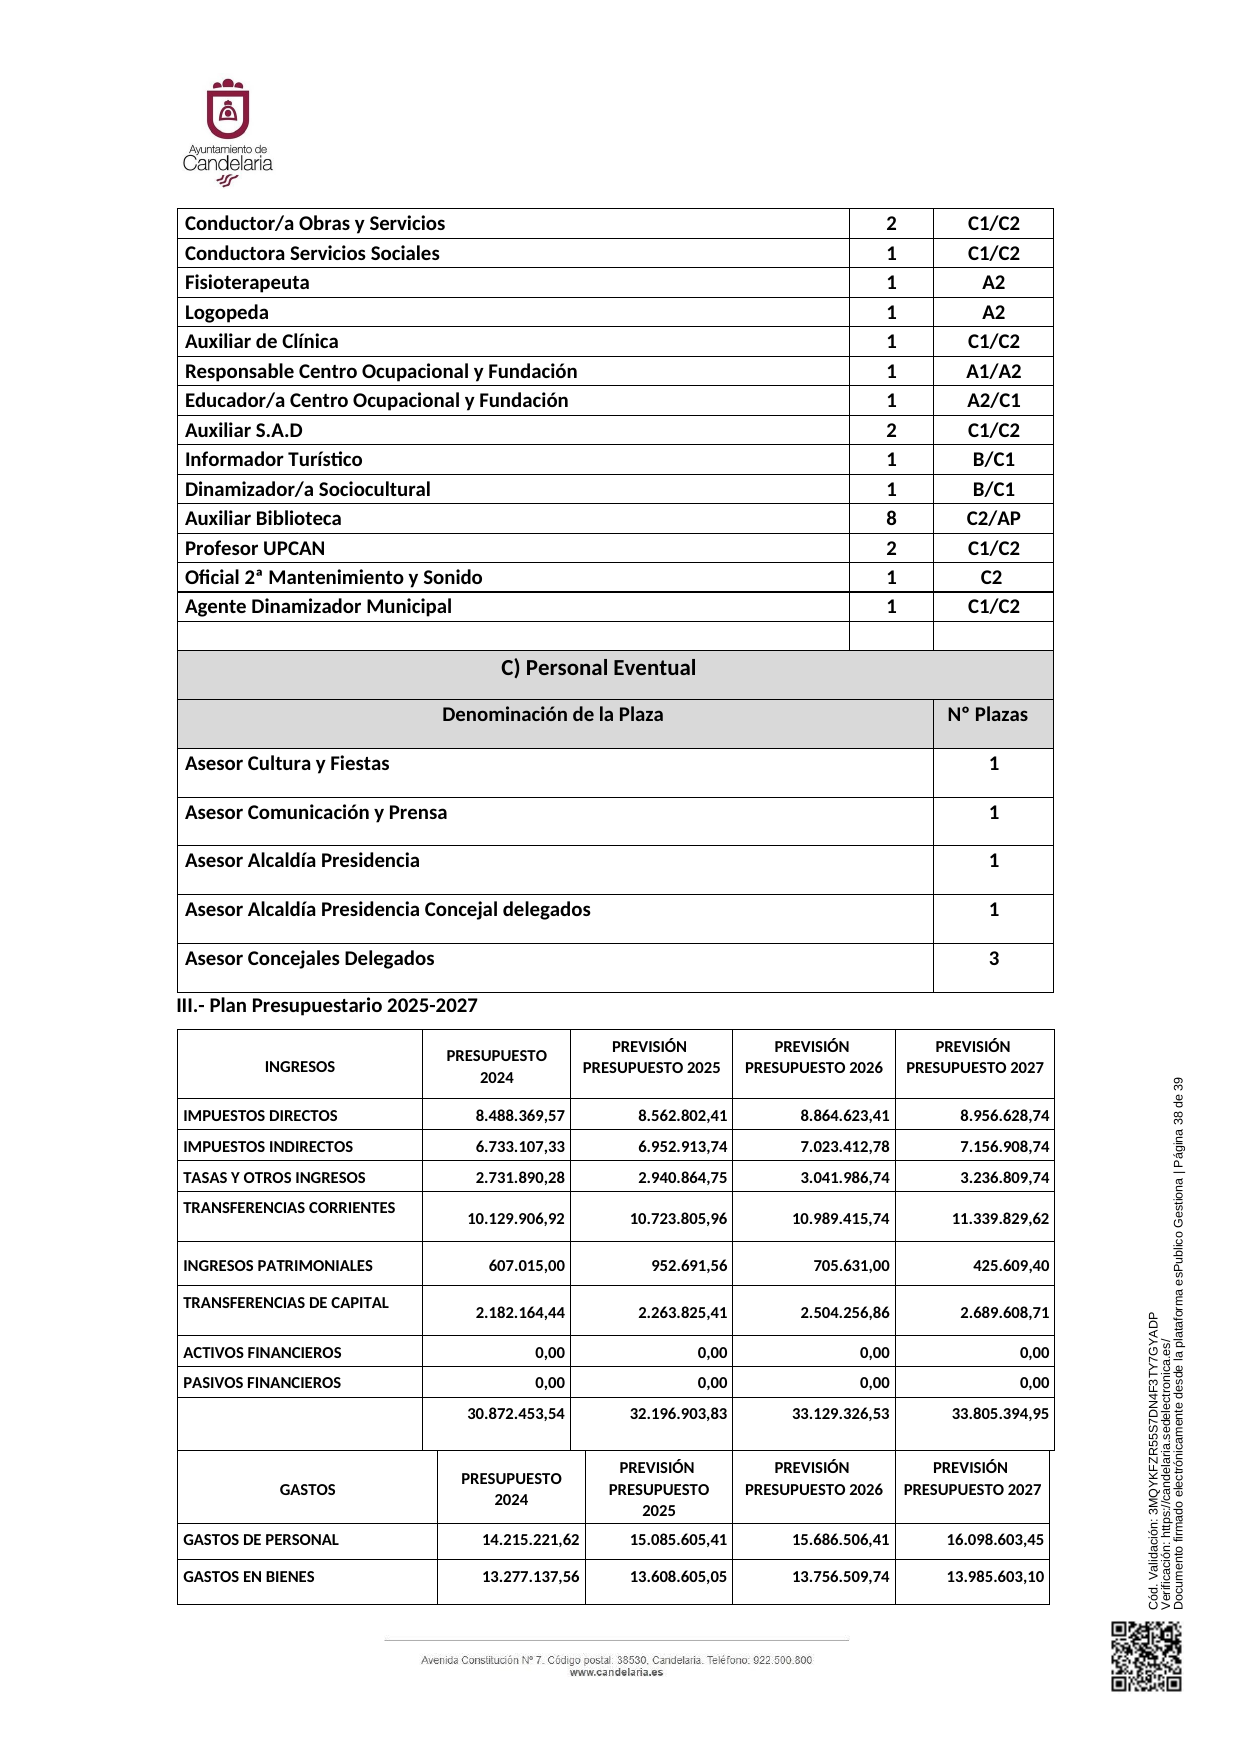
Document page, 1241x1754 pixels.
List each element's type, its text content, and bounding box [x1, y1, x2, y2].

table_cell 10.723.805,96 [571, 1192, 732, 1241]
table_cell 13.756.509,74 [733, 1560, 895, 1604]
table_cell PASIVOS FINANCIEROS [178, 1367, 422, 1397]
table_cell 6.733.107,33 [423, 1130, 570, 1160]
table_cell B/C1 [934, 475, 1053, 503]
table_cell GASTOS EN BIENES [178, 1560, 437, 1604]
table_cell C1/C2 [934, 327, 1053, 356]
table_cell PRESUPUESTO 2024 [438, 1451, 585, 1522]
table_cell 11.339.829,62 [896, 1192, 1054, 1241]
table_cell 705.631,00 [733, 1242, 895, 1285]
table_cell 16.098.603,45 [896, 1524, 1049, 1559]
table_cell 425.609,40 [896, 1242, 1054, 1285]
table_cell 607.015,00 [423, 1242, 570, 1285]
table_cell [1050, 1451, 1054, 1522]
table_cell Responsable Centro Ocupacional y Fundación [178, 357, 849, 385]
table_cell C1/C2 [934, 416, 1053, 444]
table_cell 3 [934, 944, 1053, 992]
table_cell Asesor Concejales Delegados [178, 944, 849, 992]
table_cell INGRESOS PATRIMONIALES [178, 1242, 422, 1285]
table_cell PREVISIÓN PRESUPUESTO 2027 [896, 1451, 1049, 1522]
table_header PRESUPUESTO 2024 [423, 1030, 570, 1098]
table_cell 2.940.864,75 [571, 1161, 732, 1191]
table_cell 8 [850, 504, 933, 532]
table_cell C1/C2 [934, 534, 1053, 562]
table_cell 13.985.603,10 [896, 1560, 1049, 1604]
table_cell 1 [850, 386, 933, 414]
table_cell IMPUESTOS DIRECTOS [178, 1099, 422, 1129]
table_cell Auxiliar de Clínica [178, 327, 849, 356]
table_cell C1/C2 [934, 593, 1053, 621]
table_cell Asesor Alcaldía Presidencia [178, 846, 849, 894]
table_cell 0,00 [733, 1336, 895, 1366]
table_cell 15.686.506,41 [733, 1524, 895, 1559]
table_cell 7.023.412,78 [733, 1130, 895, 1160]
table_cell [849, 846, 933, 894]
table_cell Informador Turístico [178, 445, 849, 473]
table_cell 14.215.221,62 [438, 1524, 585, 1559]
table_cell 15.085.605,41 [586, 1524, 732, 1559]
table_cell 10.989.415,74 [733, 1192, 895, 1241]
table_cell [849, 700, 933, 748]
table_cell [1050, 1559, 1054, 1604]
table_cell PREVISIÓN PRESUPUESTO 2025 [586, 1451, 732, 1522]
table_header INGRESOS [178, 1030, 422, 1098]
table_cell [933, 651, 1053, 699]
table_cell Dinamizador/a Sociocultural [178, 475, 849, 503]
table_cell 33.805.394,95 [896, 1398, 1054, 1450]
table_header PREVISIÓN PRESUPUESTO 2027 [896, 1030, 1054, 1098]
table_cell 2.182.164,44 [423, 1286, 570, 1335]
table_cell Fisioterapeuta [178, 268, 849, 297]
table_cell A2 [934, 298, 1053, 326]
table_cell 3.041.986,74 [733, 1161, 895, 1191]
table_cell [934, 622, 1053, 650]
table_cell 1 [934, 895, 1053, 943]
table_cell [850, 622, 933, 650]
table_cell 1 [850, 475, 933, 503]
table_cell 1 [850, 357, 933, 385]
table_cell TASAS Y OTROS INGRESOS [178, 1161, 422, 1191]
table_cell 1 [934, 846, 1053, 894]
table_cell 1 [850, 445, 933, 473]
table_cell 6.952.913,74 [571, 1130, 732, 1160]
table_cell ACTIVOS FINANCIEROS [178, 1336, 422, 1366]
table_cell C1/C2 [934, 239, 1053, 267]
table_cell 2.504.256,86 [733, 1286, 895, 1335]
table_cell 0,00 [896, 1336, 1054, 1366]
table_cell 2.263.825,41 [571, 1286, 732, 1335]
table_cell 2 [850, 534, 933, 562]
table_cell 1 [850, 563, 933, 591]
table_cell [849, 798, 933, 845]
table_cell Asesor Alcaldía Presidencia Concejal delegados [178, 895, 849, 943]
table_cell Auxiliar S.A.D [178, 416, 849, 444]
table_cell PREVISIÓN PRESUPUESTO 2026 [733, 1451, 895, 1522]
table_cell [849, 944, 933, 992]
table_cell Educador/a Centro Ocupacional y Fundación [178, 386, 849, 414]
table_cell Logopeda [178, 298, 849, 326]
table_cell 1 [850, 268, 933, 297]
table_cell 1 [934, 798, 1053, 845]
table_cell 2.731.890,28 [423, 1161, 570, 1191]
table_cell 0,00 [423, 1336, 570, 1366]
table_cell [849, 749, 933, 797]
table_cell C2 [934, 563, 1053, 591]
table_header 2 [850, 209, 933, 238]
table_cell A1/A2 [934, 357, 1053, 385]
table_header PREVISIÓN PRESUPUESTO 2025 [571, 1030, 732, 1098]
table_cell 3.236.809,74 [896, 1161, 1054, 1191]
table_cell 0,00 [571, 1367, 732, 1397]
table_cell 952.691,56 [571, 1242, 732, 1285]
table_cell Nº Plazas [934, 700, 1053, 748]
table_cell 10.129.906,92 [423, 1192, 570, 1241]
table_cell 1 [850, 239, 933, 267]
table_cell 8.562.802,41 [571, 1099, 732, 1129]
table_cell 7.156.908,74 [896, 1130, 1054, 1160]
table_cell [849, 895, 933, 943]
table_cell Profesor UPCAN [178, 534, 849, 562]
table_cell 8.488.369,57 [423, 1099, 570, 1129]
table_header Conductor/a Obras y Servicios [178, 209, 849, 238]
table_cell [849, 651, 933, 699]
table_cell A2 [934, 268, 1053, 297]
table_cell C) Personal Eventual [178, 651, 849, 699]
table_cell B/C1 [934, 445, 1053, 473]
table_cell Oficial 2ª Mantenimiento y Sonido [178, 563, 849, 591]
table_cell GASTOS [178, 1451, 437, 1522]
table_cell IMPUESTOS INDIRECTOS [178, 1130, 422, 1160]
table_cell 1 [850, 327, 933, 356]
table_cell TRANSFERENCIAS DE CAPITAL [178, 1286, 422, 1335]
table_cell 2 [850, 416, 933, 444]
table_cell 2.689.608,71 [896, 1286, 1054, 1335]
table_cell Asesor Cultura y Fiestas [178, 749, 849, 797]
table_cell Conductora Servicios Sociales [178, 239, 849, 267]
table_cell 33.129.326,53 [733, 1398, 895, 1450]
table_cell 1 [850, 298, 933, 326]
table_cell Asesor Comunicación y Prensa [178, 798, 849, 845]
table_cell 1 [934, 749, 1053, 797]
table_cell [1050, 1523, 1054, 1559]
table_header C1/C2 [934, 209, 1053, 238]
table_cell [178, 1398, 422, 1450]
table_cell 32.196.903,83 [571, 1398, 732, 1450]
table_cell 30.872.453,54 [423, 1398, 570, 1450]
table_cell Agente Dinamizador Municipal [178, 593, 849, 621]
table_cell 13.608.605,05 [586, 1560, 732, 1604]
table_cell 1 [850, 593, 933, 621]
table_cell A2/C1 [934, 386, 1053, 414]
table_cell Denominación de la Plaza [178, 700, 849, 748]
table_cell 0,00 [423, 1367, 570, 1397]
text III.- Plan Presupuestario 2025-2027 [176, 993, 1063, 1018]
table_cell 13.277.137,56 [438, 1560, 585, 1604]
table_cell C2/AP [934, 504, 1053, 532]
table_cell 0,00 [896, 1367, 1054, 1397]
table_header PREVISIÓN PRESUPUESTO 2026 [733, 1030, 895, 1098]
table_cell TRANSFERENCIAS CORRIENTES [178, 1192, 422, 1241]
table_cell GASTOS DE PERSONAL [178, 1524, 437, 1559]
table_cell [178, 622, 849, 650]
table_cell Auxiliar Biblioteca [178, 504, 849, 532]
table_cell 8.956.628,74 [896, 1099, 1054, 1129]
table_cell 0,00 [733, 1367, 895, 1397]
table_cell 8.864.623,41 [733, 1099, 895, 1129]
table_cell 0,00 [571, 1336, 732, 1366]
